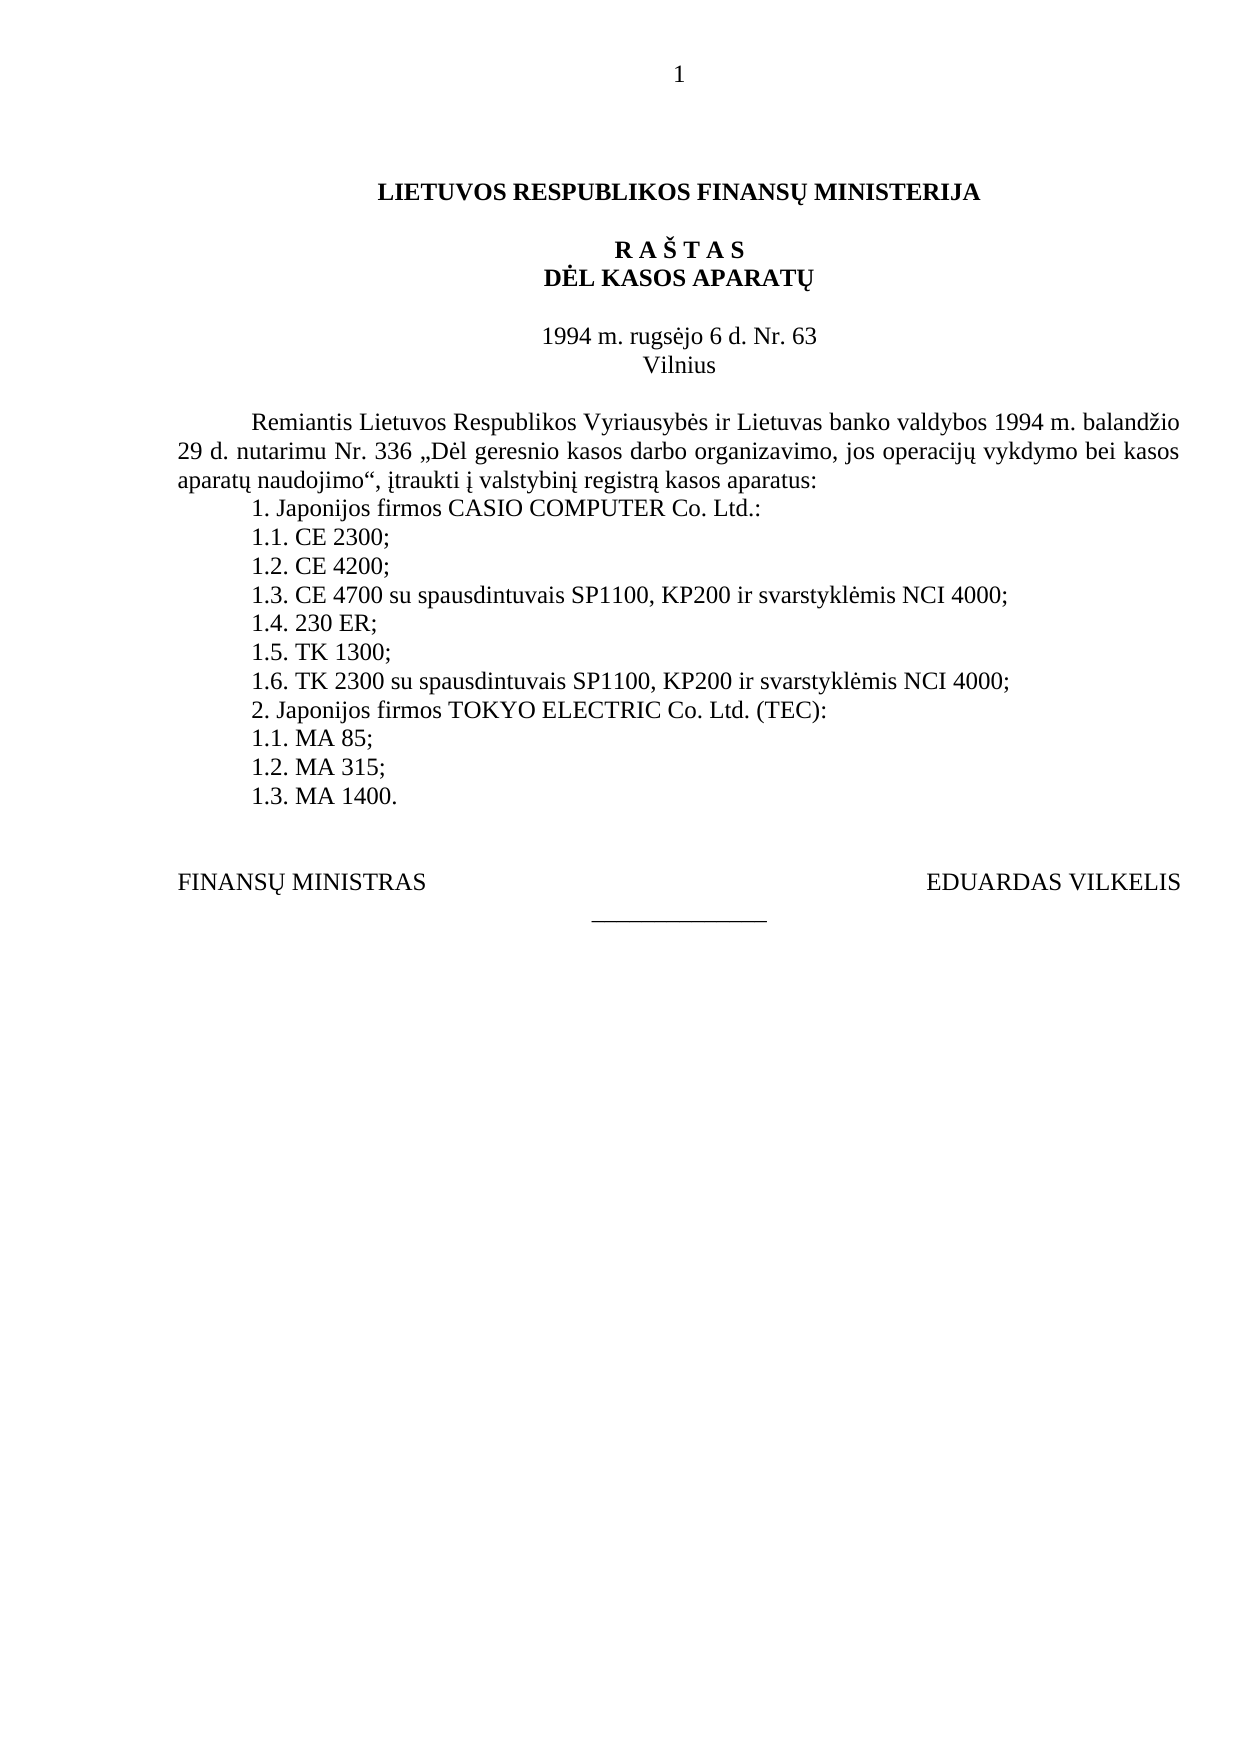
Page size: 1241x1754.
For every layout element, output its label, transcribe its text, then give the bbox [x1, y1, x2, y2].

text 1.6. TK 2300 su spausdintuvais SP1100, KP200 ir svarstyklėmis NCI 4000; [177, 666, 1181, 695]
text LIETUVOS RESPUBLIKOS FINANSŲ MINISTERIJA [177, 177, 1181, 206]
text R A Š T A S [177, 235, 1181, 263]
text 1.1. CE 2300; [177, 522, 1181, 551]
text 1.2. MA 315; [177, 752, 1181, 781]
text 1.2. CE 4200; [177, 551, 1181, 580]
text 1.5. TK 1300; [177, 637, 1181, 666]
text DĖL KASOS APARATŲ [177, 263, 1181, 292]
text 1994 m. rugsėjo 6 d. Nr. 63 [177, 321, 1181, 350]
text 1.3. CE 4700 su spausdintuvais SP1100, KP200 ir svarstyklėmis NCI 4000; [177, 580, 1181, 608]
text 1.4. 230 ER; [177, 608, 1181, 637]
text ______________ [177, 896, 1181, 925]
text 2. Japonijos firmos TOKYO ELECTRIC Co. Ltd. (TEC): [177, 695, 1181, 723]
text 1. Japonijos firmos CASIO COMPUTER Co. Ltd.: [177, 493, 1181, 522]
text Vilnius [177, 350, 1181, 378]
text Remiantis Lietuvos Respublikos Vyriausybės ir Lietuvas banko valdybos 1994 m. balandžio 29 d. nutarimu Nr. 336 „Dėl geresnio kasos darbo organizavimo, jos operacijų vykdymo bei kasos aparatų naudojimo“, įtraukti į valstybinį registrą kasos aparatus: [177, 407, 1181, 493]
text 1.3. MA 1400. [177, 781, 1181, 810]
text FINANSŲ MINISTRAS EDUARDAS VILKELIS [177, 867, 1181, 896]
text 1.1. MA 85; [177, 723, 1181, 752]
